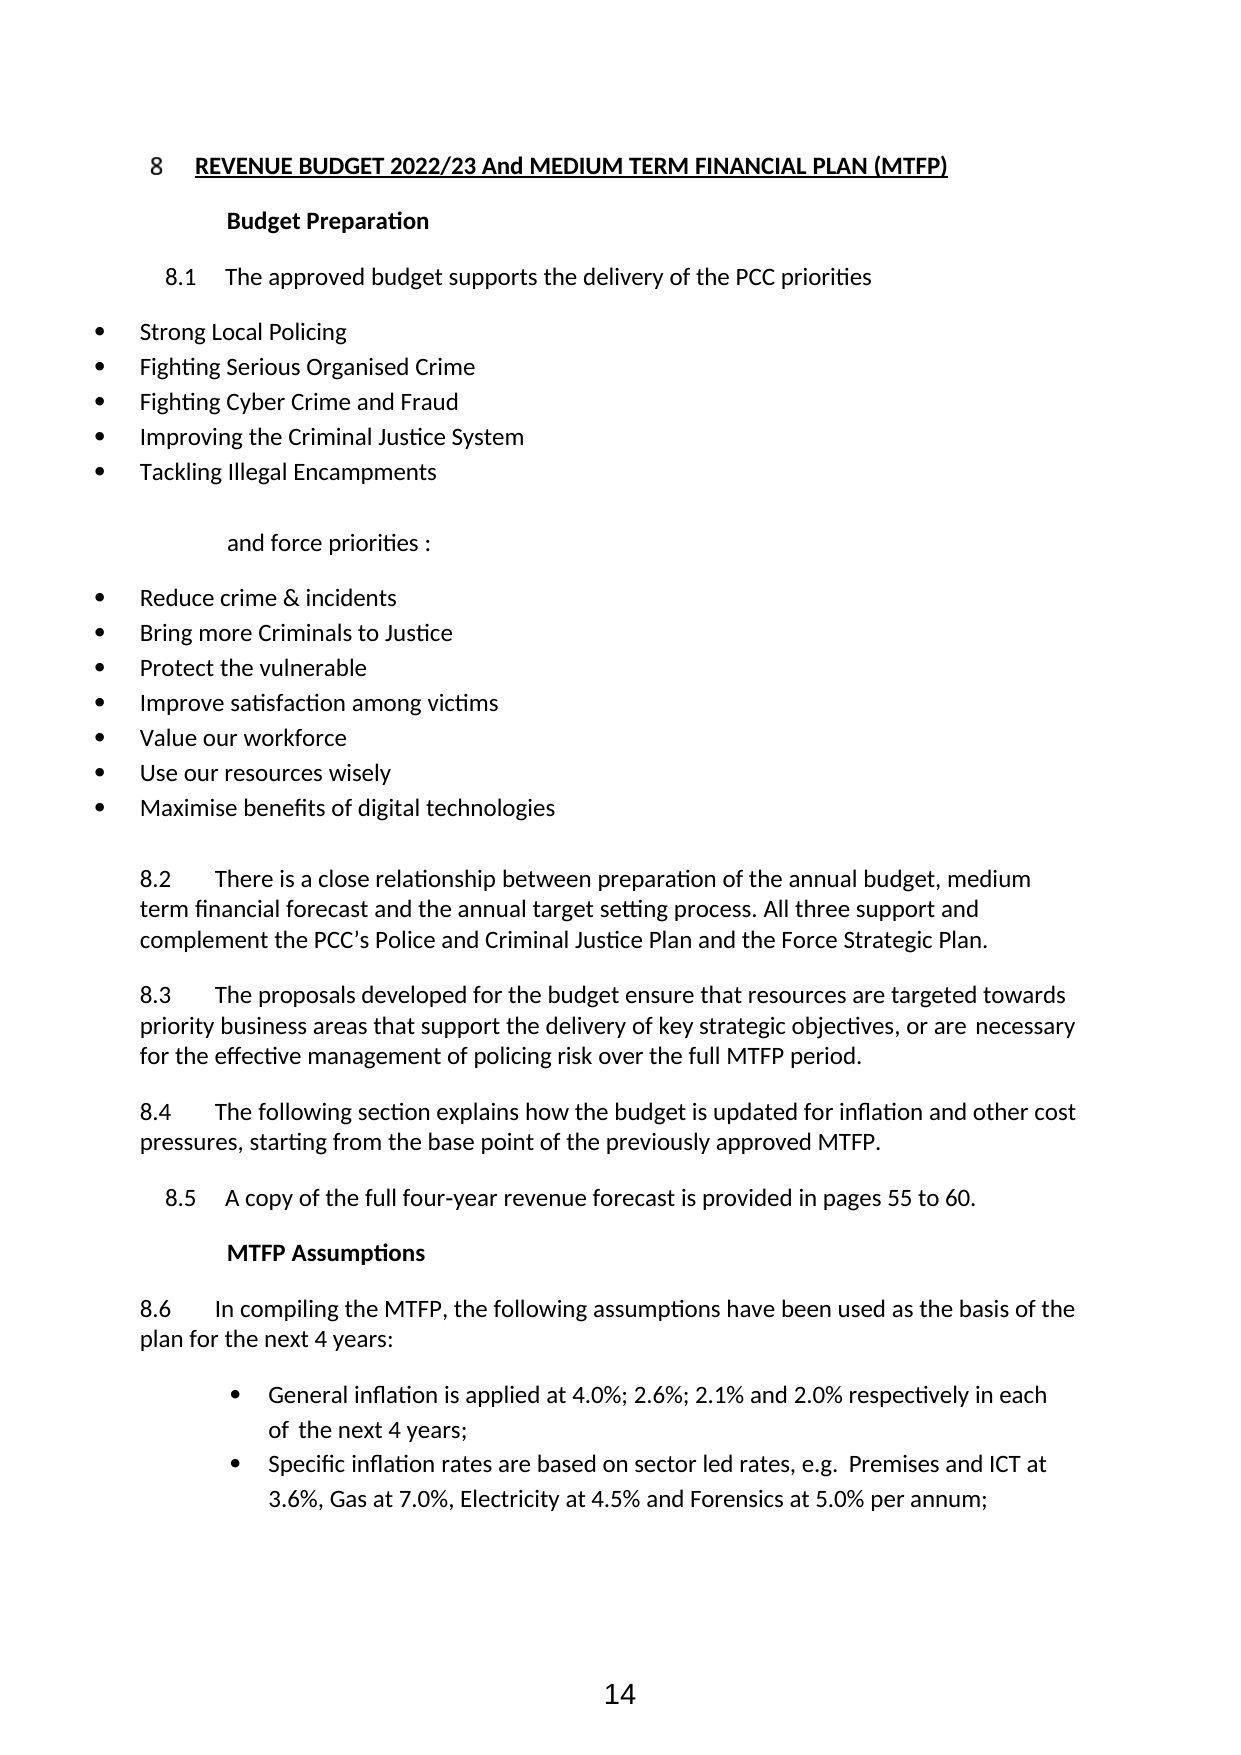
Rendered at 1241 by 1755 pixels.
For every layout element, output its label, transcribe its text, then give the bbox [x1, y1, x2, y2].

list Bring more Criminals to Justice [95, 617, 1099, 648]
list Fighting Serious Organised Crime [95, 351, 1099, 382]
text Budget Preparation [227, 205, 1099, 236]
list Reduce crime & incidents [95, 582, 1099, 613]
list Maximise benefits of digital technologies [95, 792, 1099, 823]
text and force priorities : [227, 527, 1099, 557]
list Improve satisfaction among victims [95, 687, 1099, 718]
list Fighting Cyber Crime and Fraud [95, 386, 1099, 417]
list Protect the vulnerable [95, 652, 1099, 683]
list Value our workforce [95, 722, 1099, 753]
subtitle REVENUE BUDGET 2022/23 And MEDIUM TERM FINANCIAL PLAN (MTFP) [195, 150, 1099, 180]
list The proposals developed for the budget ensure that resources are targeted towards priority business areas that support the delivery of key strategic objectives, or are necessary for the effective management of policing risk over the full MTFP period. [139, 979, 1080, 1071]
subtitle The approved budget supports the delivery of the PCC priorities [165, 261, 1099, 291]
text MTFP Assumptions [227, 1237, 1099, 1268]
list Use our resources wisely [95, 757, 1099, 788]
list Strong Local Policing [95, 316, 1099, 347]
list There is a close relationship between preparation of the annual budget, medium term financial forecast and the annual target setting process. All three support and complement the PCC’s Police and Criminal Justice Plan and the Force Strategic Plan. [139, 863, 1075, 954]
list Specific inflation rates are based on sector led rates, e.g. Premises and ICT at 3.6%, Gas at 7.0%, Electricity at 4.5% and Forensics at 5.0% per annum; [231, 1449, 1052, 1514]
list Tackling Illegal Encampments [95, 456, 1099, 487]
list The following section explains how the budget is updated for inflation and other cost pressures, starting from the base point of the previously approved MTFP. [139, 1096, 1087, 1157]
list Improving the Criminal Justice System [95, 421, 1099, 452]
list In compiling the MTFP, the following assumptions have been used as the basis of the plan for the next 4 years: [139, 1293, 1085, 1354]
list General inflation is applied at 4.0%; 2.6%; 2.1% and 2.0% respectively in each of the next 4 years; [231, 1379, 1069, 1444]
list A copy of the full four‐year revenue forecast is provided in pages 55 to 60. [165, 1182, 1099, 1212]
